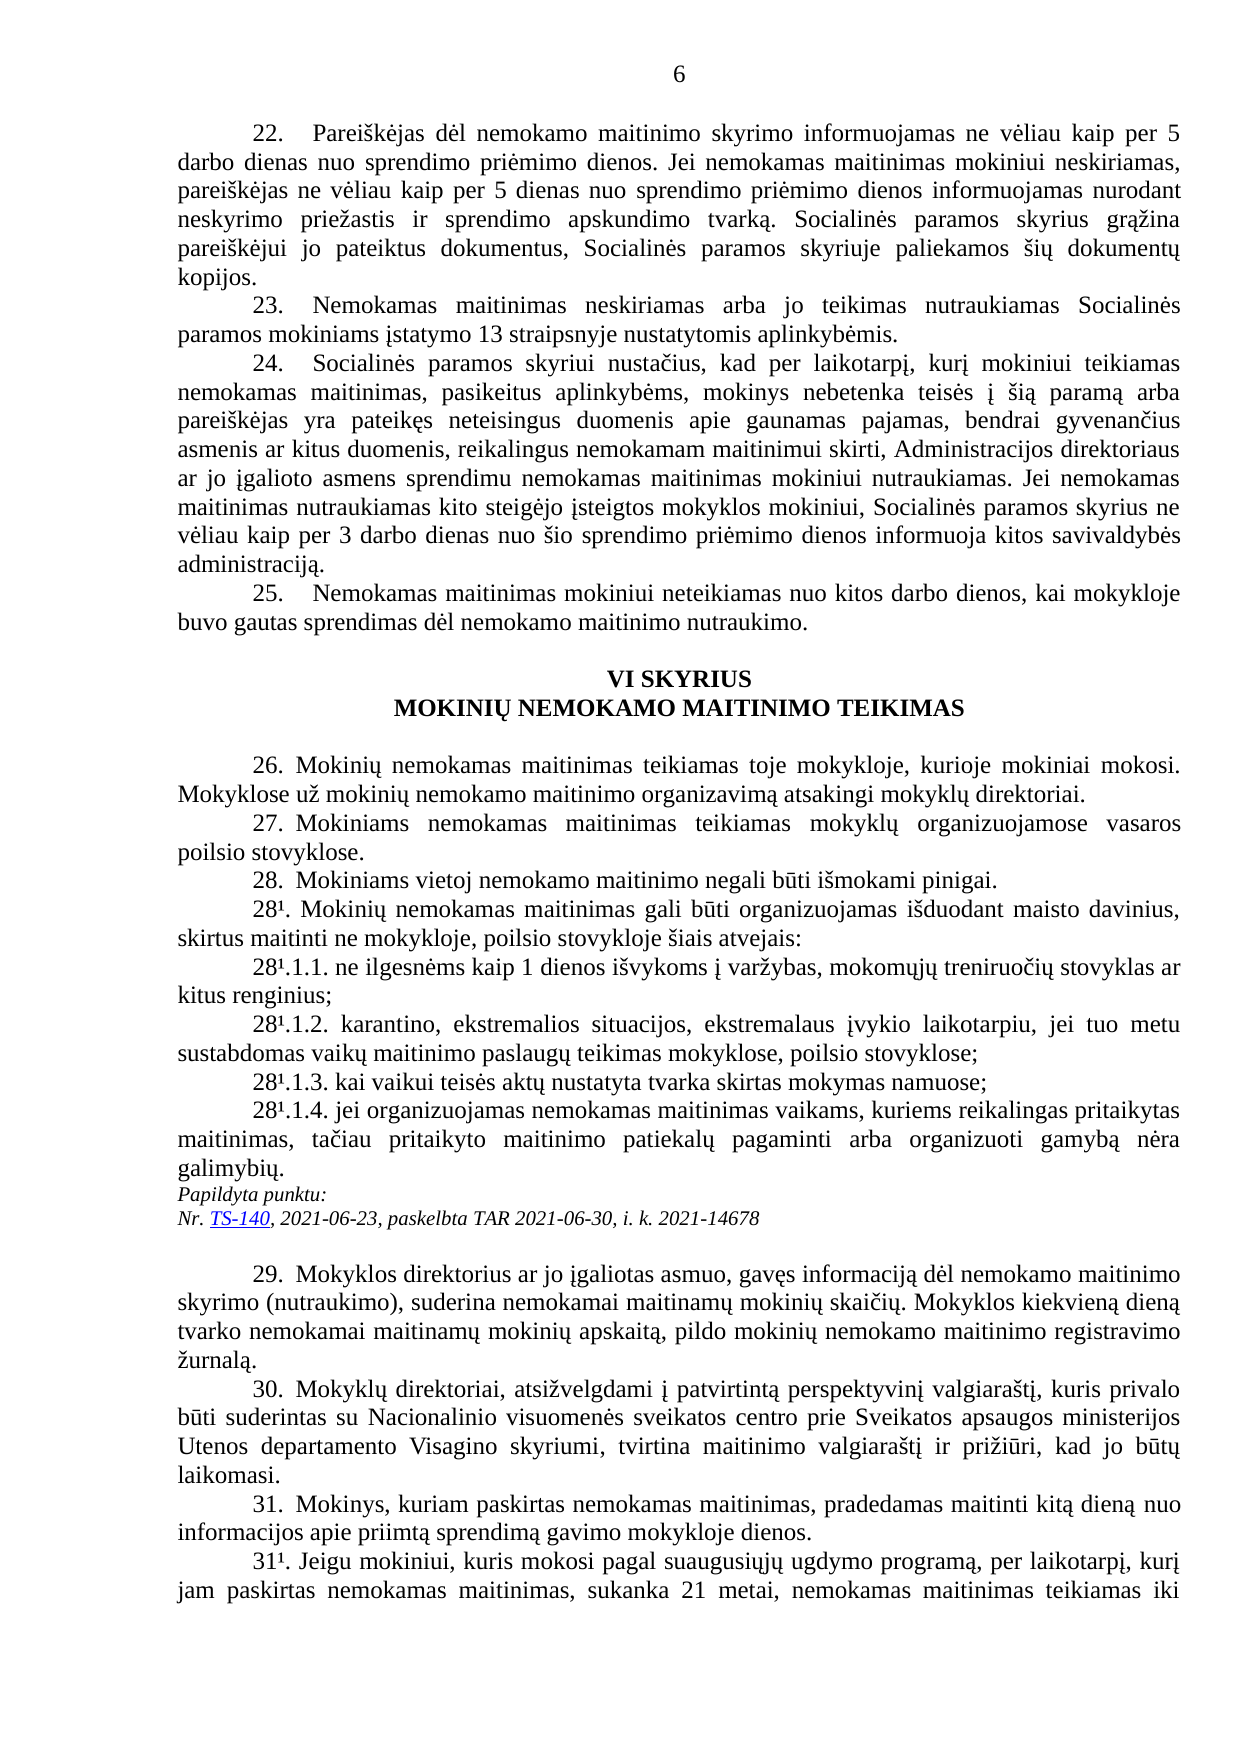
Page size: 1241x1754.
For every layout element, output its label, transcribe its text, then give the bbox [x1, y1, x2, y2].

text 24. Socialinės paramos skyriui nustačius, kad per laikotarpį, kurį mokiniui teikiamas nemokamas maitinimas, pasikeitus aplinkybėms, mokinys nebetenka teisės į šią paramą arba pareiškėjas yra pateikęs neteisingus duomenis apie gaunamas pajamas, bendrai gyvenančius asmenis ar kitus duomenis, reikalingus nemokamam maitinimui skirti, Administracijos direktoriaus ar jo įgalioto asmens sprendimu nemokamas maitinimas mokiniui nutraukiamas. Jei nemokamas maitinimas nutraukiamas kito steigėjo įsteigtos mokyklos mokiniui, Socialinės paramos skyrius ne vėliau kaip per 3 darbo dienas nuo šio sprendimo priėmimo dienos informuoja kitos savivaldybės administraciją. [177, 348, 1181, 578]
text 28¹.1.1. ne ilgesnėms kaip 1 dienos išvykoms į varžybas, mokomųjų treniruočių stovyklas ar kitus renginius; [177, 952, 1181, 1009]
text 28¹.1.2. karantino, ekstremalios situacijos, ekstremalaus įvykio laikotarpiu, jei tuo metu sustabdomas vaikų maitinimo paslaugų teikimas mokyklose, poilsio stovyklose; [177, 1009, 1181, 1067]
text 23. Nemokamas maitinimas neskiriamas arba jo teikimas nutraukiamas Socialinės paramos mokiniams įstatymo 13 straipsnyje nustatytomis aplinkybėmis. [177, 291, 1181, 348]
text 28¹.1.3. kai vaikui teisės aktų nustatyta tvarka skirtas mokymas namuose; [177, 1067, 1181, 1096]
text 29. Mokyklos direktorius ar jo įgaliotas asmuo, gavęs informaciją dėl nemokamo maitinimo skyrimo (nutraukimo), suderina nemokamai maitinamų mokinių skaičių. Mokyklos kiekvieną dieną tvarko nemokamai maitinamų mokinių apskaitą, pildo mokinių nemokamo maitinimo registravimo žurnalą. [177, 1259, 1181, 1374]
text 27. Mokiniams nemokamas maitinimas teikiamas mokyklų organizuojamose vasaros poilsio stovyklose. [177, 808, 1181, 866]
text MOKINIŲ NEMOKAMO MAITINIMO TEIKIMAS [177, 693, 1181, 722]
text 31¹. Jeigu mokiniui, kuris mokosi pagal suaugusiųjų ugdymo programą, per laikotarpį, kurį jam paskirtas nemokamas maitinimas, sukanka 21 metai, nemokamas maitinimas teikiamas iki [177, 1546, 1181, 1604]
text Nr. TS-140, 2021-06-23, paskelbta TAR 2021-06-30, i. k. 2021-14678 [177, 1206, 1181, 1230]
text VI SKYRIUS [177, 664, 1181, 693]
text 28. Mokiniams vietoj nemokamo maitinimo negali būti išmokami pinigai. [177, 866, 1181, 894]
text 28¹.1.4. jei organizuojamas nemokamas maitinimas vaikams, kuriems reikalingas pritaikytas maitinimas, tačiau pritaikyto maitinimo patiekalų pagaminti arba organizuoti gamybą nėra galimybių. [177, 1096, 1181, 1182]
text 26. Mokinių nemokamas maitinimas teikiamas toje mokykloje, kurioje mokiniai mokosi. Mokyklose už mokinių nemokamo maitinimo organizavimą atsakingi mokyklų direktoriai. [177, 751, 1181, 808]
text Papildyta punktu: [177, 1182, 1181, 1206]
text 28¹. Mokinių nemokamas maitinimas gali būti organizuojamas išduodant maisto davinius, skirtus maitinti ne mokykloje, poilsio stovykloje šiais atvejais: [177, 894, 1181, 952]
text 25. Nemokamas maitinimas mokiniui neteikiamas nuo kitos darbo dienos, kai mokykloje buvo gautas sprendimas dėl nemokamo maitinimo nutraukimo. [177, 578, 1181, 636]
text 30. Mokyklų direktoriai, atsižvelgdami į patvirtintą perspektyvinį valgiaraštį, kuris privalo būti suderintas su Nacionalinio visuomenės sveikatos centro prie Sveikatos apsaugos ministerijos Utenos departamento Visagino skyriumi, tvirtina maitinimo valgiaraštį ir prižiūri, kad jo būtų laikomasi. [177, 1374, 1181, 1489]
text 31. Mokinys, kuriam paskirtas nemokamas maitinimas, pradedamas maitinti kitą dieną nuo informacijos apie priimtą sprendimą gavimo mokykloje dienos. [177, 1489, 1181, 1546]
text 22. Pareiškėjas dėl nemokamo maitinimo skyrimo informuojamas ne vėliau kaip per 5 darbo dienas nuo sprendimo priėmimo dienos. Jei nemokamas maitinimas mokiniui neskiriamas, pareiškėjas ne vėliau kaip per 5 dienas nuo sprendimo priėmimo dienos informuojamas nurodant neskyrimo priežastis ir sprendimo apskundimo tvarką. Socialinės paramos skyrius grąžina pareiškėjui jo pateiktus dokumentus, Socialinės paramos skyriuje paliekamos šių dokumentų kopijos. [177, 118, 1181, 291]
